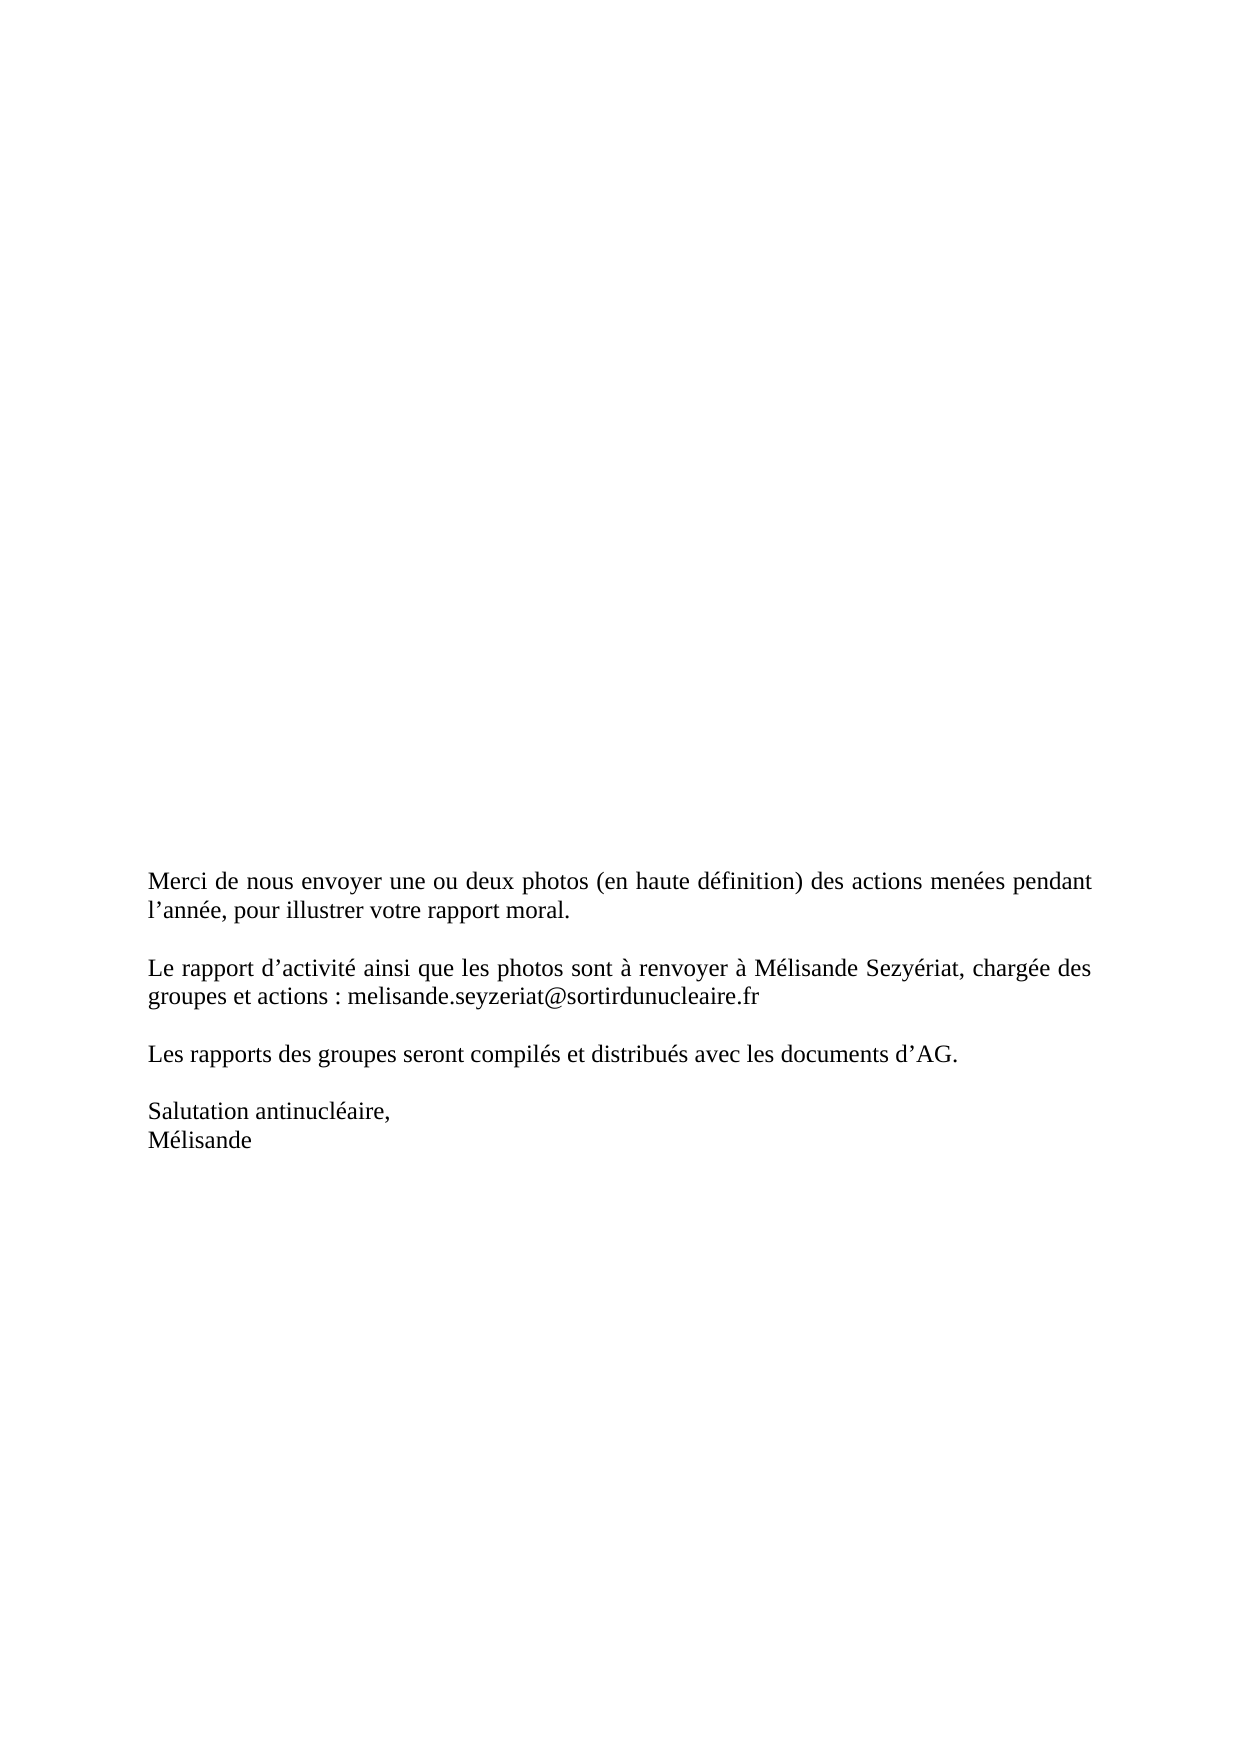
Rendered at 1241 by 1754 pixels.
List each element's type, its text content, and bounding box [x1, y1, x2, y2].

text Mélisande [148, 1125, 1093, 1154]
text Merci de nous envoyer une ou deux photos (en haute définition) des actions menées pendant l’année, pour illustrer votre rapport moral. [148, 866, 1093, 924]
text Les rapports des groupes seront compilés et distribués avec les documents d’AG. [148, 1039, 1093, 1068]
text Le rapport d’activité ainsi que les photos sont à renvoyer à Mélisande Sezyériat, chargée des groupes et actions : melisande.seyzeriat@sortirdunucleaire.fr [148, 953, 1093, 1010]
text Salutation antinucléaire, [148, 1096, 1093, 1125]
